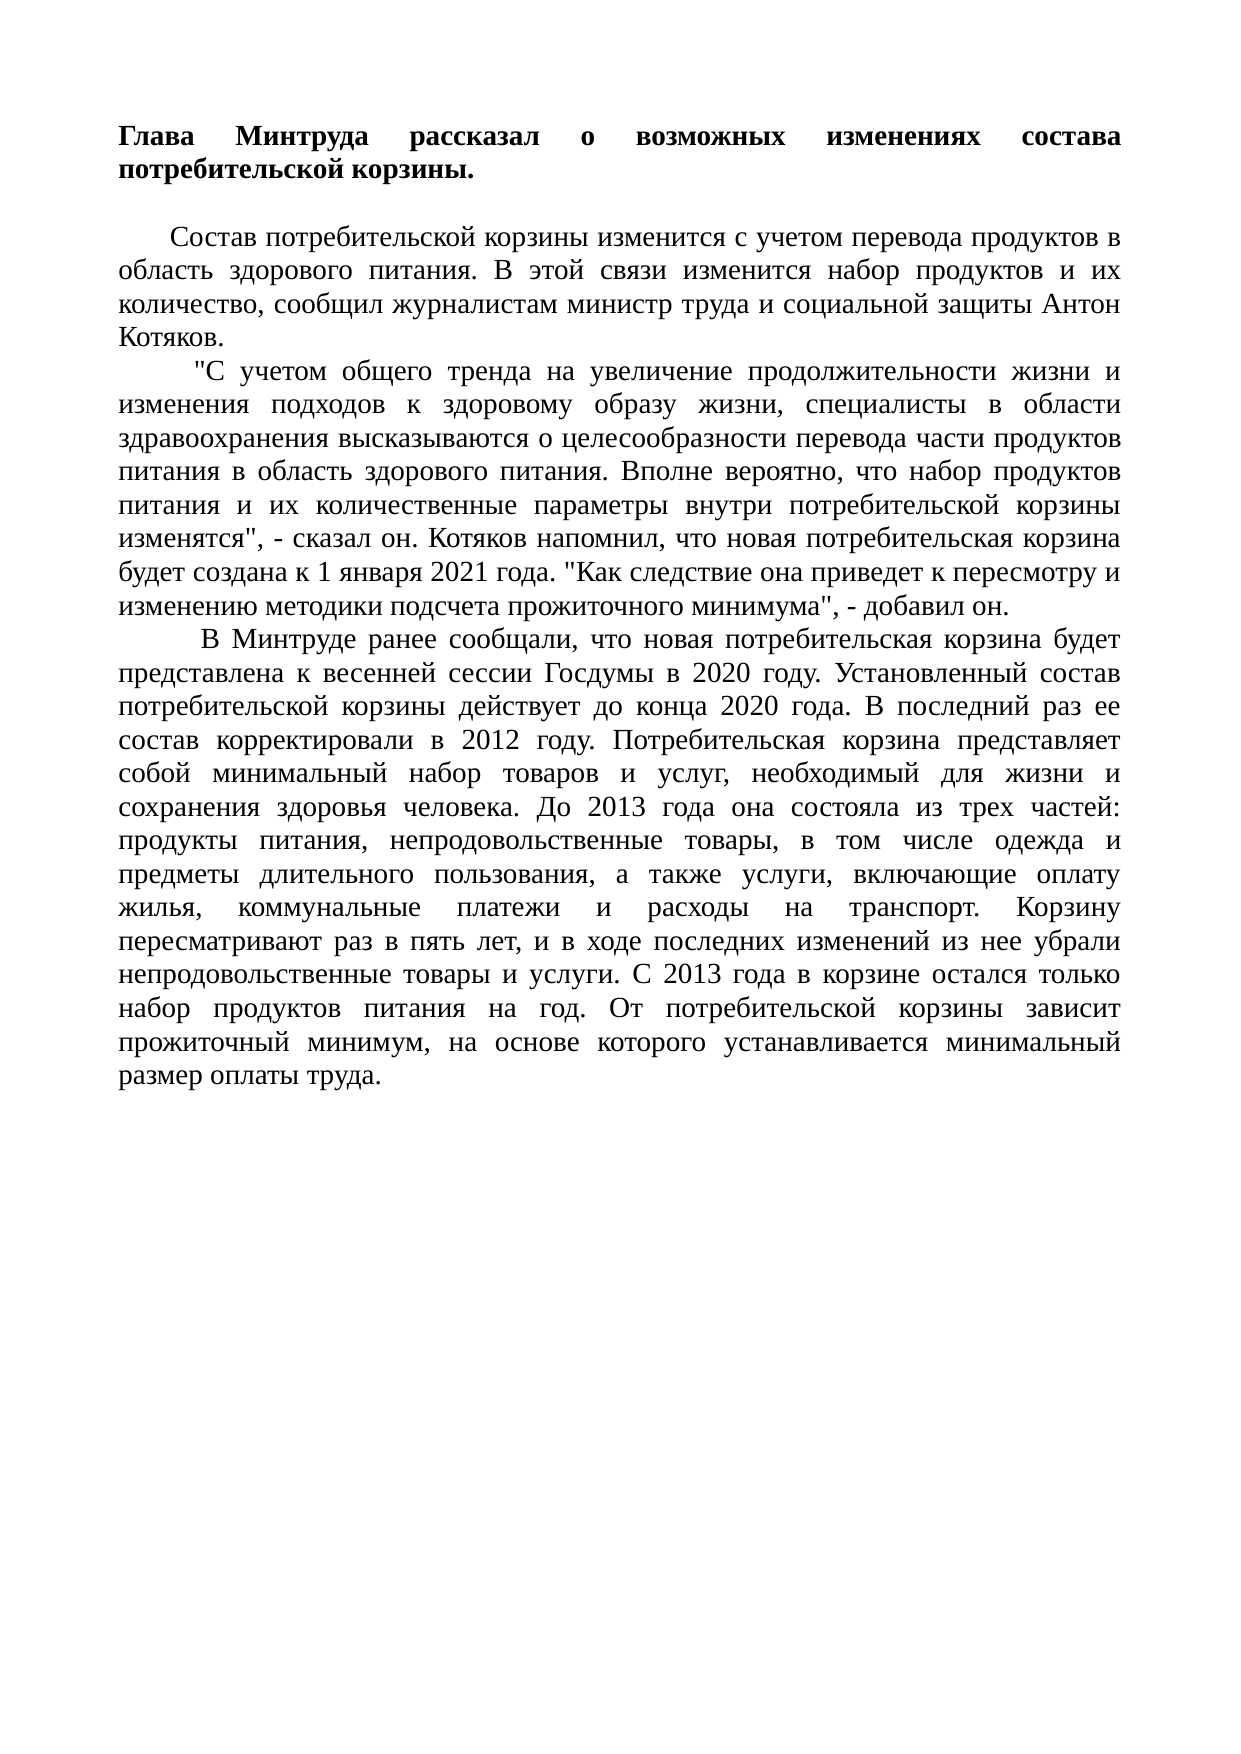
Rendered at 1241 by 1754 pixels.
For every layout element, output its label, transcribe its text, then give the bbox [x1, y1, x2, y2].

text "С учетом общего тренда на увеличение продолжительности жизни и изменения подходов к здоровому образу жизни, специалисты в области здравоохранения высказываются о целесообразности перевода части продуктов питания в область здорового питания. Вполне вероятно, что набор продуктов питания и их количественные параметры внутри потребительской корзины изменятся", - сказал он. Котяков напомнил, что новая потребительская корзина будет создана к 1 января 2021 года. "Как следствие она приведет к пересмотру и изменению методики подсчета прожиточного минимума", - добавил он. [118, 353, 1122, 621]
text Состав потребительской корзины изменится с учетом перевода продуктов в область здорового питания. В этой связи изменится набор продуктов и их количество, сообщил журналистам министр труда и социальной защиты Антон Котяков. [118, 219, 1122, 353]
text Глава Минтруда рассказал о возможных изменениях состава потребительской корзины. [118, 118, 1122, 185]
text В Минтруде ранее сообщали, что новая потребительская корзина будет представлена к весенней сессии Госдумы в 2020 году. Установленный состав потребительской корзины действует до конца 2020 года. В последний раз ее состав корректировали в 2012 году. Потребительская корзина представляет собой минимальный набор товаров и услуг, необходимый для жизни и сохранения здоровья человека. До 2013 года она состояла из трех частей: продукты питания, непродовольственные товары, в том числе одежда и предметы длительного пользования, а также услуги, включающие оплату жилья, коммунальные платежи и расходы на транспорт. Корзину пересматривают раз в пять лет, и в ходе последних изменений из нее убрали непродовольственные товары и услуги. С 2013 года в корзине остался только набор продуктов питания на год. От потребительской корзины зависит прожиточный минимум, на основе которого устанавливается минимальный размер оплаты труда. [118, 621, 1122, 1091]
